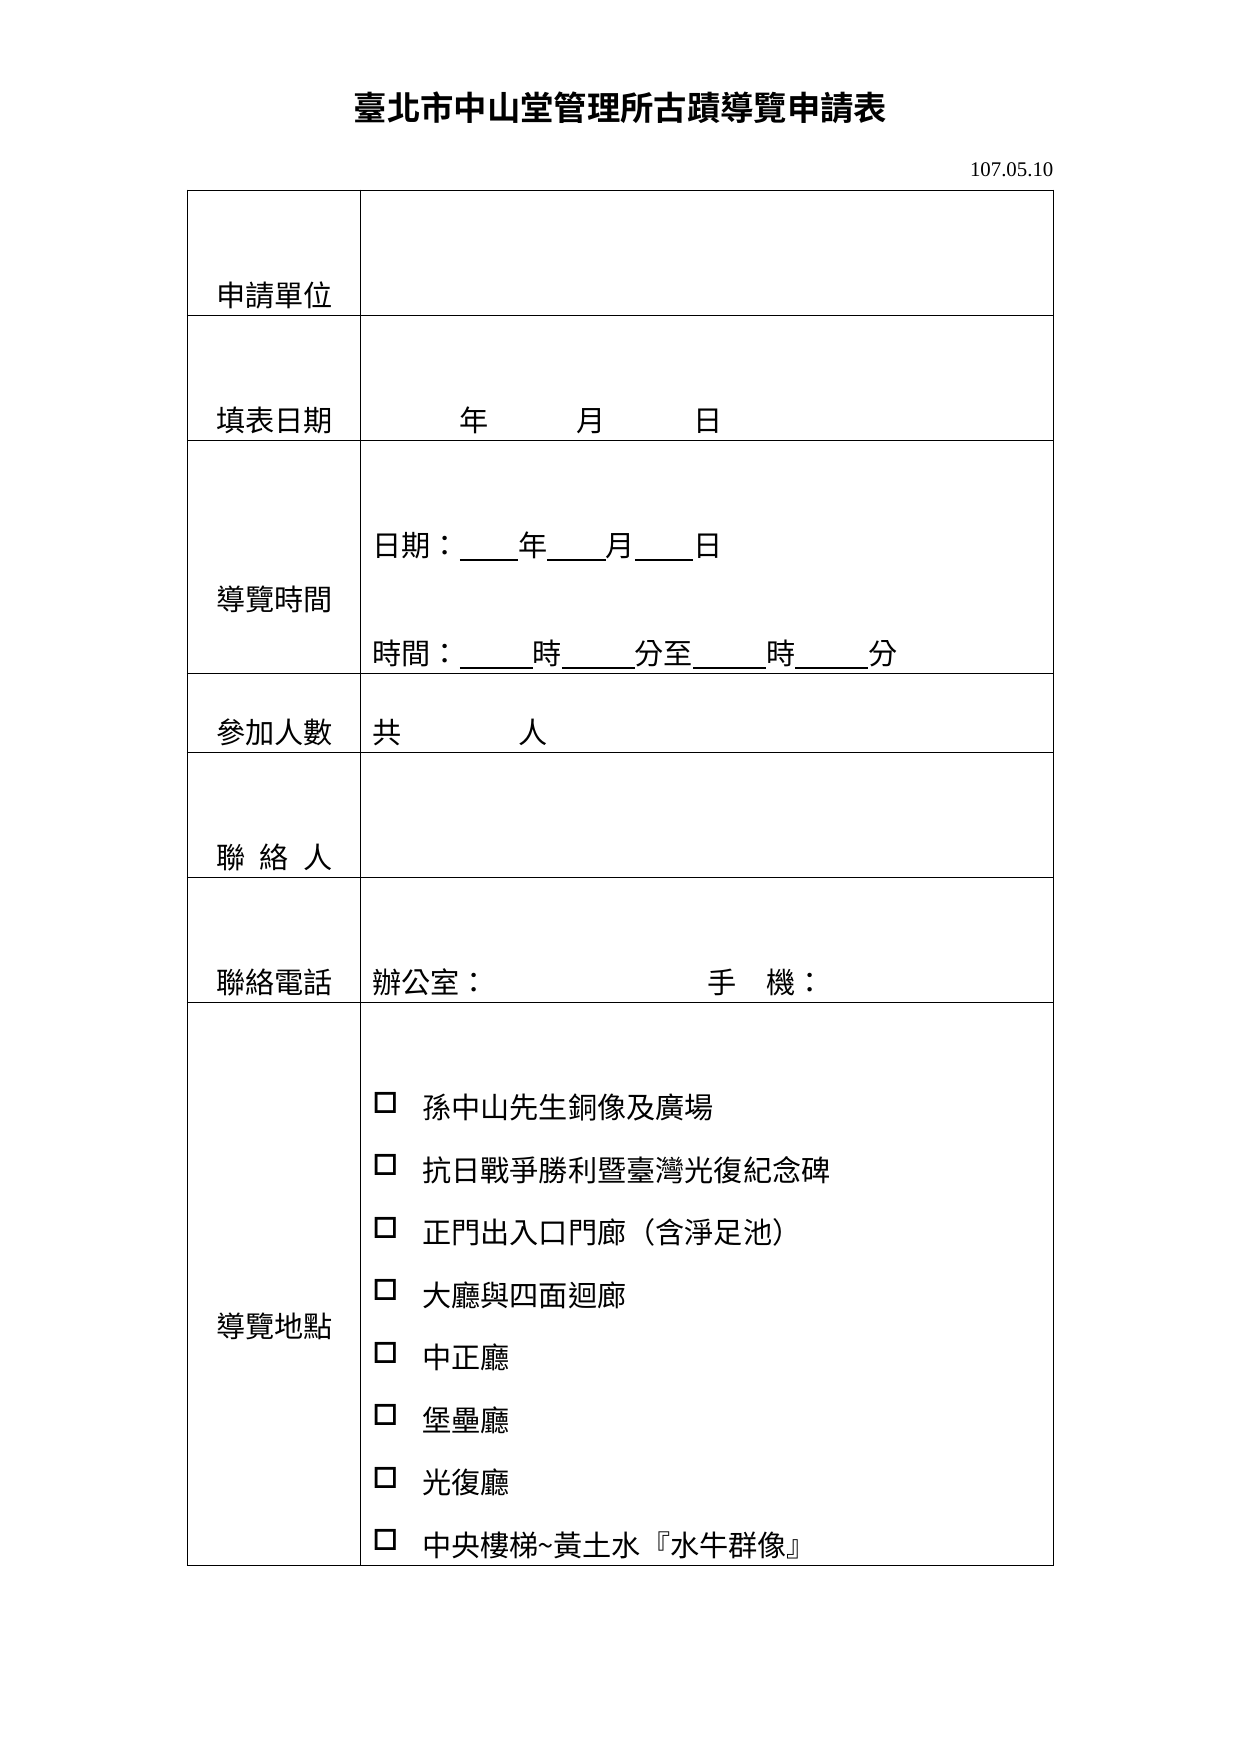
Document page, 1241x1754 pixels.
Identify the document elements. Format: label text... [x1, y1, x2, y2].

table_cell 聯 絡 人 [188, 753, 360, 877]
table_cell 日期： 年 月 日 時間： 時 分至 時 分 [361, 441, 1053, 673]
table_header 申請單位 [188, 191, 360, 314]
table_cell 導覽時間 [188, 441, 360, 673]
table_cell 導覽地點 [188, 1003, 360, 1564]
text 臺北市中山堂管理所古蹟導覽申請表 [187, 64, 1053, 127]
table_cell 填表日期 [188, 316, 360, 439]
table_cell [361, 753, 1053, 877]
table_cell 參加人數 [188, 674, 360, 752]
table_cell 辦公室： 手 機： [361, 878, 1053, 1002]
table_cell 共 人 [361, 674, 1053, 752]
table_header [361, 191, 1053, 314]
text 107.05.10 [187, 127, 1053, 189]
table_cell 孫中山先生銅像及廣場 抗日戰爭勝利暨臺灣光復紀念碑 正門出入口門廊（含淨足池） 大廳與四面迴廊 中正廳 堡壘廳 光復廳 中央樓梯~黃土水『水牛群像』 [361, 1003, 1053, 1564]
table_cell 年 月 日 [361, 316, 1053, 439]
table_cell 聯絡電話 [188, 878, 360, 1002]
